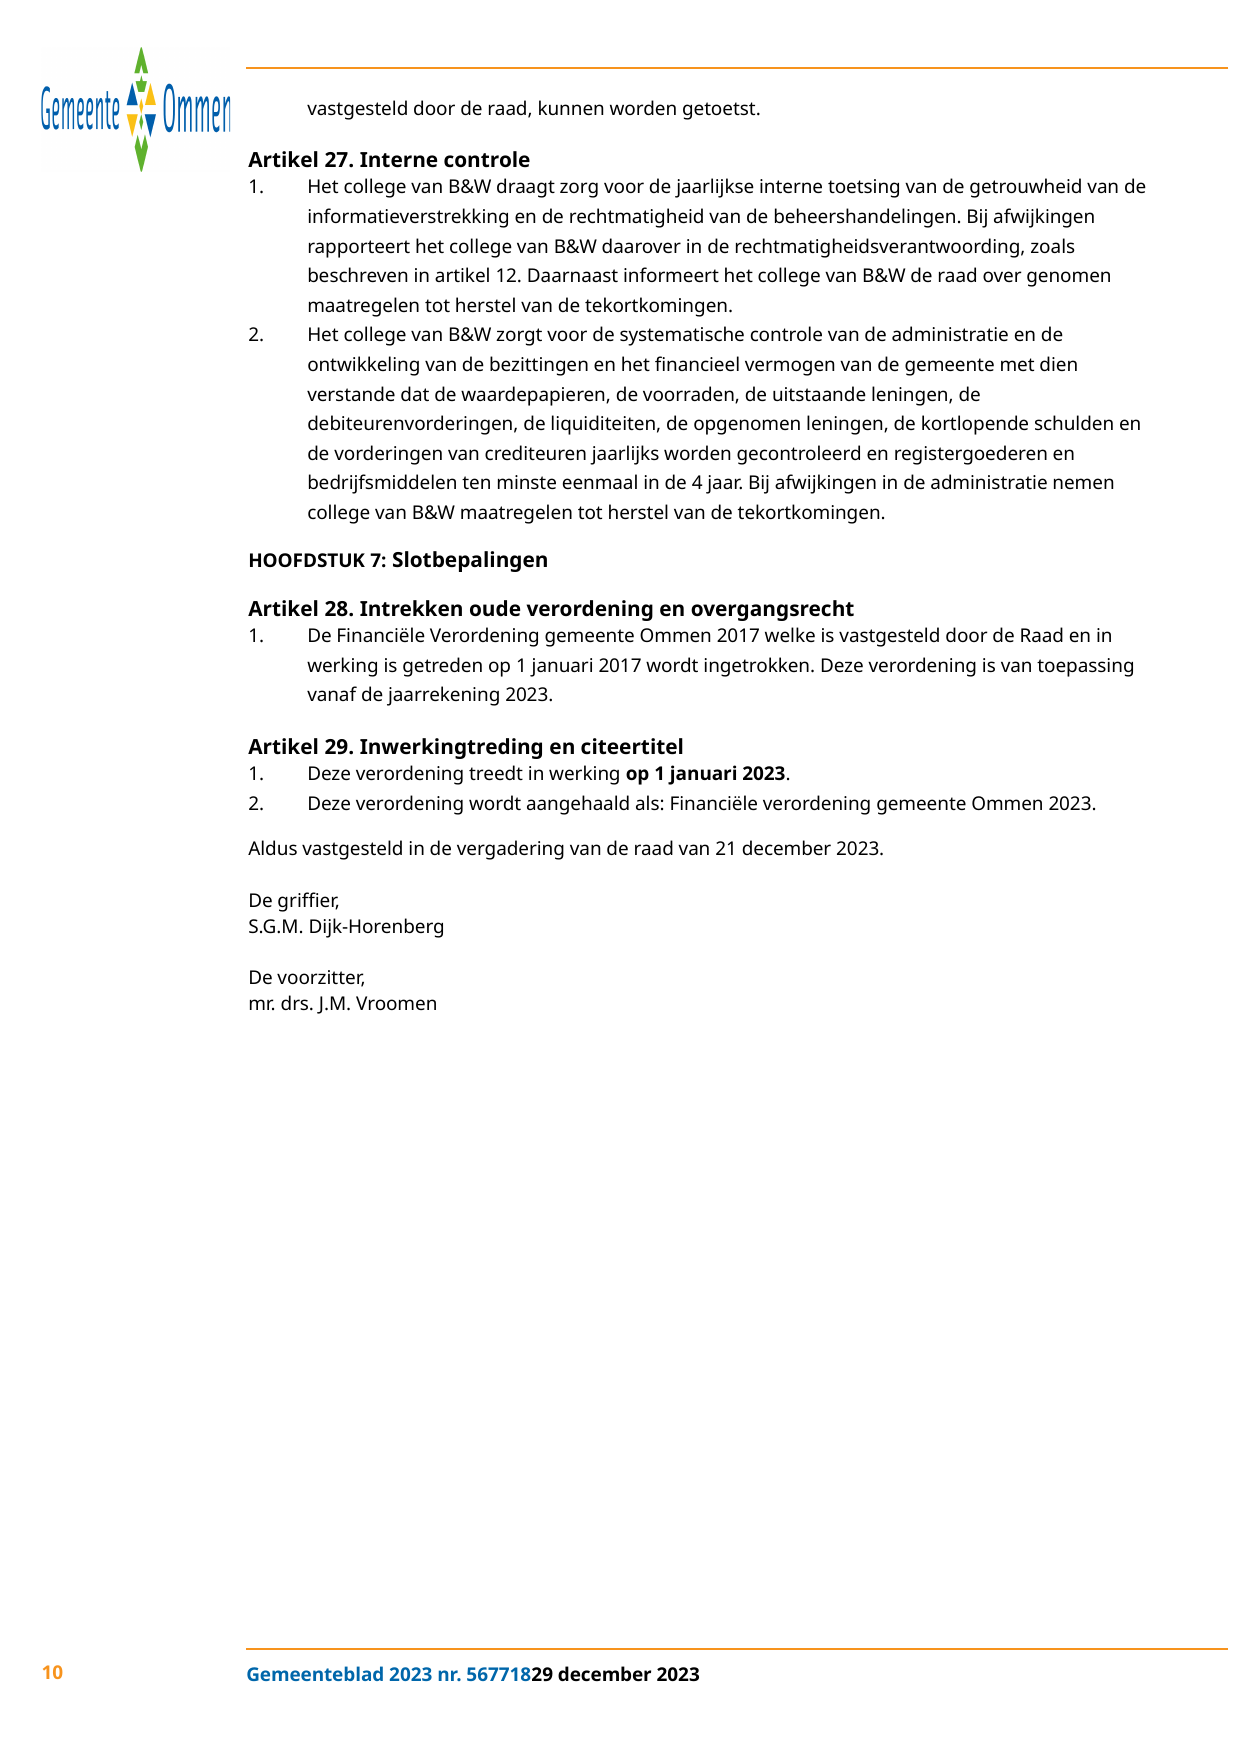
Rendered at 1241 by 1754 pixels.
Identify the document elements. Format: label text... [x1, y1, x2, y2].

text Artikel 27. Interne controle [248, 145, 1152, 174]
text HOOFDSTUK 7: Slotbepalingen [248, 545, 1152, 573]
list vastgesteld door de raad, kunnen worden getoetst. [248, 95, 1152, 121]
text De griffier, [248, 887, 1152, 913]
picture [41, 47, 231, 172]
list Deze verordening treedt in werking op 1 januari 2023. [248, 760, 1152, 786]
text Artikel 28. Intrekken oude verordening en overgangsrecht [248, 594, 1152, 622]
text De voorzitter, [248, 964, 1152, 990]
text S.G.M. Dijk-Horenberg [248, 913, 1152, 938]
text Aldus vastgesteld in de vergadering van de raad van 21 december 2023. [248, 836, 1152, 861]
text Artikel 29. Inwerkingtreding en citeertitel [248, 732, 1152, 760]
text mr. drs. J.M. Vroomen [248, 990, 1152, 1016]
list Het college van B&W zorgt voor de systematische controle van de administratie en de ontwikkeling van de bezittingen en het financieel vermogen van de gemeente met dien verstande dat de waardepapieren, de voorraden, de uitstaande leningen, de debiteurenvorderingen, de liquiditeiten, de opgenomen leningen, de kortlopende schulden en de vorderingen van crediteuren jaarlijks worden gecontroleerd en registergoederen en bedrijfsmiddelen ten minste eenmaal in de 4 jaar. Bij afwijkingen in de administratie nemen college van B&W maatregelen tot herstel van de tekortkomingen. [248, 322, 1152, 525]
list De Financiële Verordening gemeente Ommen 2017 welke is vastgesteld door de Raad en in werking is getreden op 1 januari 2017 wordt ingetrokken. Deze verordening is van toepassing vanaf de jaarrekening 2023. [248, 622, 1152, 707]
list Deze verordening wordt aangehaald als: Financiële verordening gemeente Ommen 2023. [248, 790, 1152, 816]
list Het college van B&W draagt zorg voor de jaarlijkse interne toetsing van de getrouwheid van de informatieverstrekking en de rechtmatigheid van de beheershandelingen. Bij afwijkingen rapporteert het college van B&W daarover in de rechtmatigheidsverantwoording, zoals beschreven in artikel 12. Daarnaast informeert het college van B&W de raad over genomen maatregelen tot herstel van de tekortkomingen. [248, 174, 1152, 318]
